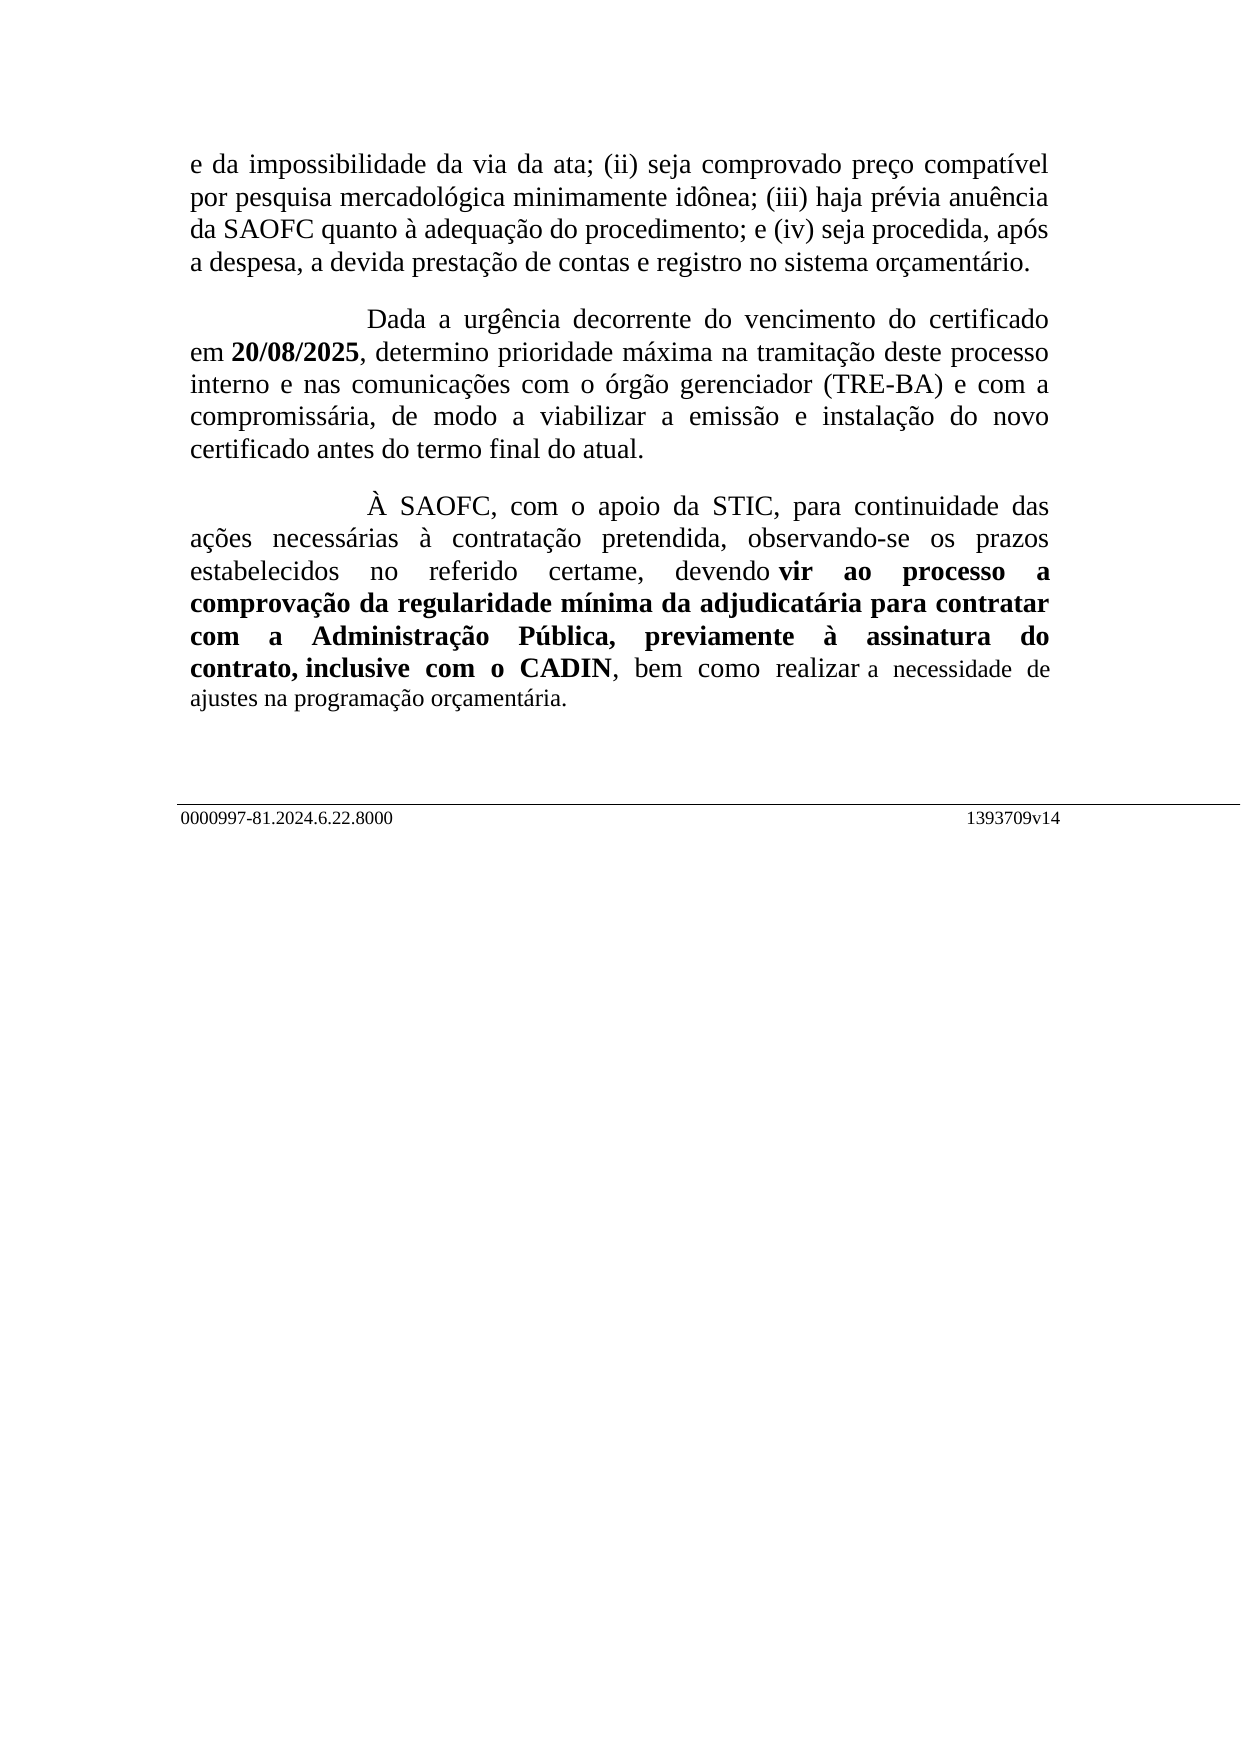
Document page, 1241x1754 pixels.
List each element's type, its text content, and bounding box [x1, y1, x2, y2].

table_header [186, 760, 194, 796]
table_header [186, 725, 194, 760]
table_header 0000997-81.2024.6.22.8000 [177, 805, 620, 832]
table_header 1393709v14 [620, 805, 1063, 832]
text e da impossibilidade da via da ata; (ii) seja comprovado preço compatível por pesquisa mercadológica minimamente idônea; (iii) haja prévia anuência da SAOFC quanto à adequação do procedimento; e (iv) seja procedida, após a despesa, a devida prestação de contas e registro no sistema orçamentário. [190, 148, 1051, 277]
text Dada a urgência decorrente do vencimento do certificado em 20/08/2025, determino prioridade máxima na tramitação deste processo interno e nas comunicações com o órgão gerenciador (TRE-BA) e com a compromissária, de modo a viabilizar a emissão e instalação do novo certificado antes do termo final do atual. [190, 302, 1051, 464]
table_header [177, 760, 186, 796]
table_header [177, 725, 186, 760]
text À SAOFC, com o apoio da STIC, para continuidade das ações necessárias à contratação pretendida, observando-se os prazos estabelecidos no referido certame, devendo vir ao processo a comprovação da regularidade mínima da adjudicatária para contratar com a Administração Pública, previamente à assinatura do contrato, inclusive com o CADIN, bem como realizar a necessidade de ajustes na programação orçamentária. [190, 489, 1051, 712]
